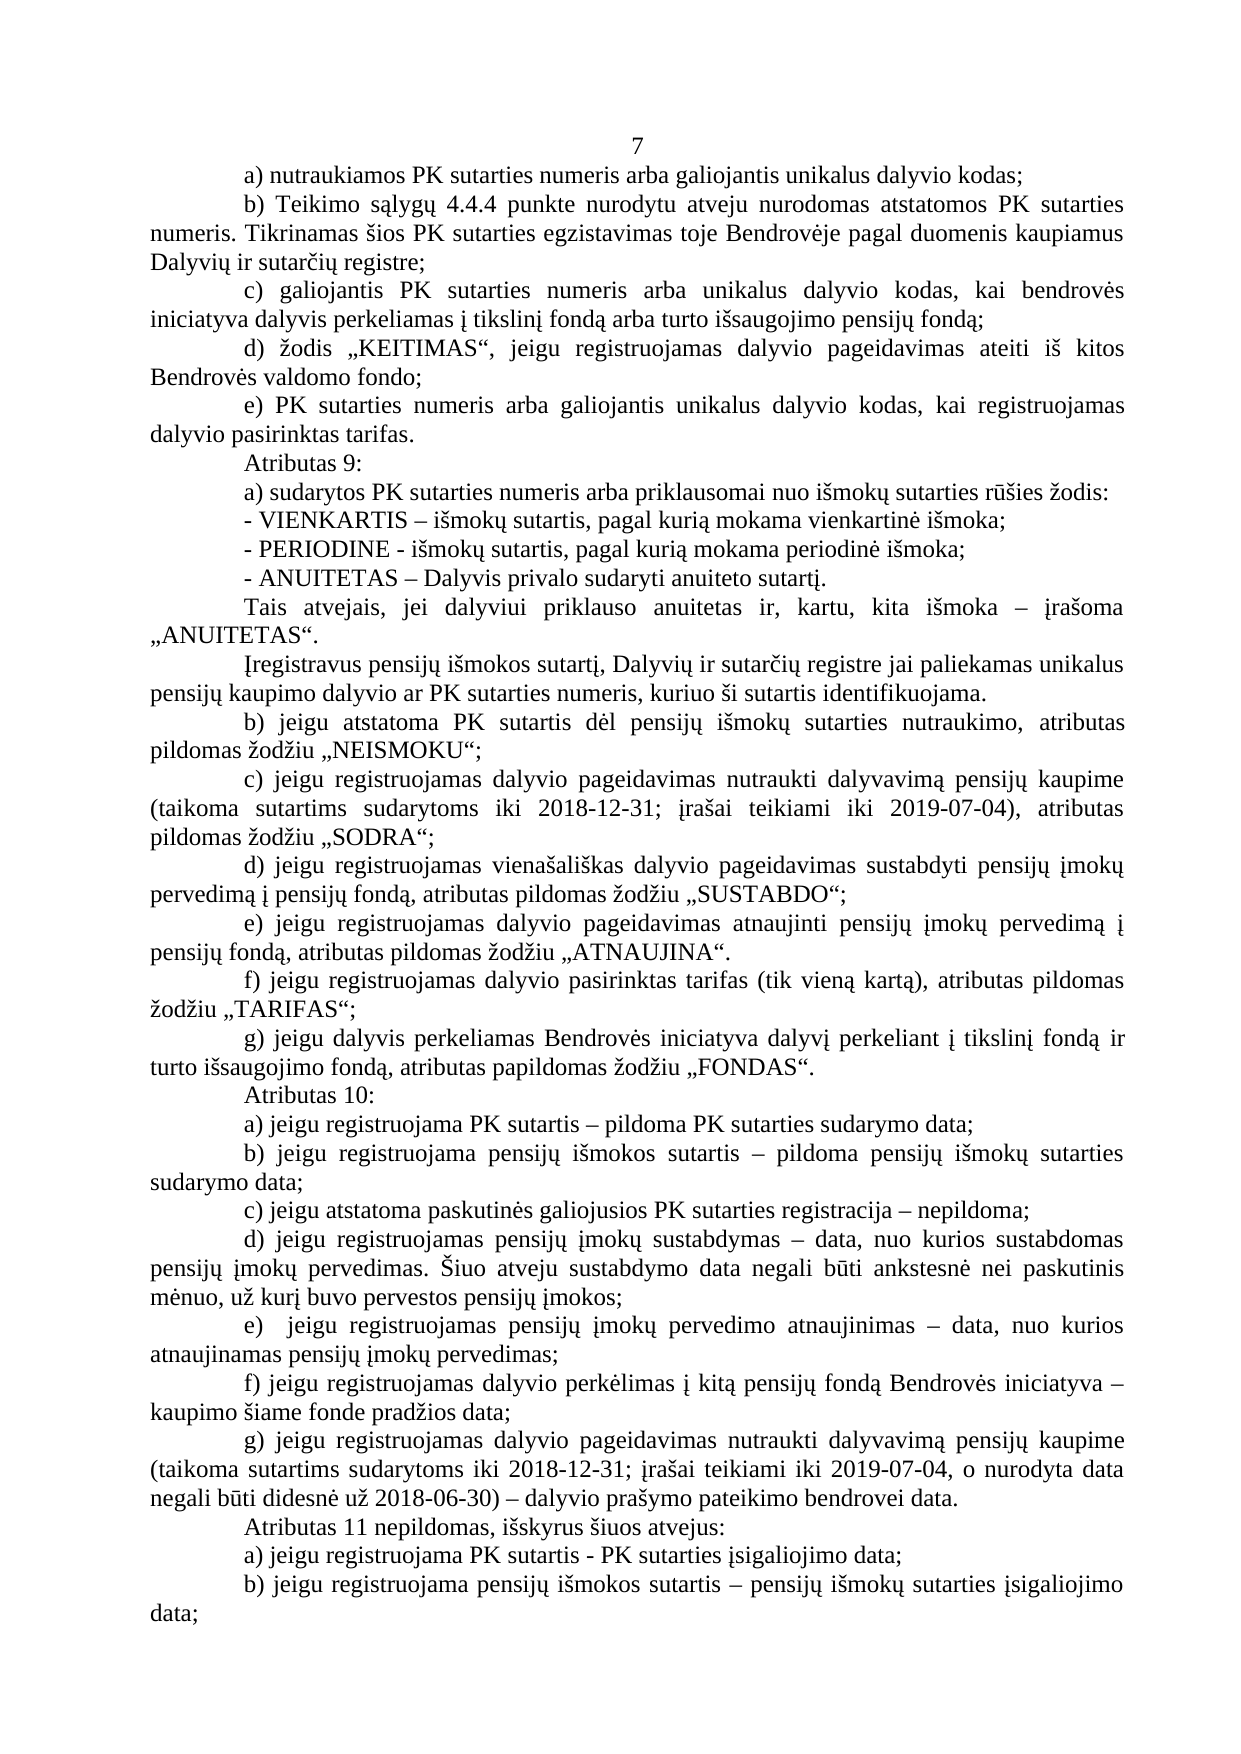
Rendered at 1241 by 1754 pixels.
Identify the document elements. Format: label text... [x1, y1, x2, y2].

text c) jeigu atstatoma paskutinės galiojusios PK sutarties registracija – nepildoma; [150, 1196, 1125, 1224]
text b) jeigu atstatoma PK sutartis dėl pensijų išmokų sutarties nutraukimo, atributas pildomas žodžiu „NEISMOKU“; [150, 707, 1125, 764]
text f) jeigu registruojamas dalyvio pasirinktas tarifas (tik vieną kartą), atributas pildomas žodžiu „TARIFAS“; [150, 966, 1125, 1023]
text - ANUITETAS – Dalyvis privalo sudaryti anuiteto sutartį. [150, 563, 1125, 592]
text d) jeigu registruojamas pensijų įmokų sustabdymas – data, nuo kurios sustabdomas pensijų įmokų pervedimas. Šiuo atveju sustabdymo data negali būti ankstesnė nei paskutinis mėnuo, už kurį buvo pervestos pensijų įmokos; [150, 1224, 1125, 1311]
text Įregistravus pensijų išmokos sutartį, Dalyvių ir sutarčių registre jai paliekamas unikalus pensijų kaupimo dalyvio ar PK sutarties numeris, kuriuo ši sutartis identifikuojama. [150, 649, 1125, 707]
text f) jeigu registruojamas dalyvio perkėlimas į kitą pensijų fondą Bendrovės iniciatyva – kaupimo šiame fonde pradžios data; [150, 1368, 1125, 1426]
text g) jeigu dalyvis perkeliamas Bendrovės iniciatyva dalyvį perkeliant į tikslinį fondą ir turto išsaugojimo fondą, atributas papildomas žodžiu „FONDAS“. [150, 1023, 1125, 1081]
text - VIENKARTIS – išmokų sutartis, pagal kurią mokama vienkartinė išmoka; [150, 506, 1125, 534]
text e) PK sutarties numeris arba galiojantis unikalus dalyvio kodas, kai registruojamas dalyvio pasirinktas tarifas. [150, 391, 1125, 448]
text a) jeigu registruojama PK sutartis - PK sutarties įsigaliojimo data; [150, 1541, 1125, 1569]
text Tais atvejais, jei dalyviui priklauso anuitetas ir, kartu, kita išmoka – įrašoma „ANUITETAS“. [150, 592, 1125, 649]
text d) žodis „KEITIMAS“, jeigu registruojamas dalyvio pageidavimas ateiti iš kitos Bendrovės valdomo fondo; [150, 333, 1125, 391]
text d) jeigu registruojamas vienašališkas dalyvio pageidavimas sustabdyti pensijų įmokų pervedimą į pensijų fondą, atributas pildomas žodžiu „SUSTABDO“; [150, 851, 1125, 908]
text a) sudarytos PK sutarties numeris arba priklausomai nuo išmokų sutarties rūšies žodis: [150, 477, 1125, 506]
text e) jeigu registruojamas pensijų įmokų pervedimo atnaujinimas – data, nuo kurios atnaujinamas pensijų įmokų pervedimas; [150, 1311, 1125, 1368]
text e) jeigu registruojamas dalyvio pageidavimas atnaujinti pensijų įmokų pervedimą į pensijų fondą, atributas pildomas žodžiu „ATNAUJINA“. [150, 908, 1125, 966]
text b) jeigu registruojama pensijų išmokos sutartis – pensijų išmokų sutarties įsigaliojimo data; [150, 1569, 1125, 1627]
text a) jeigu registruojama PK sutartis – pildoma PK sutarties sudarymo data; [150, 1109, 1125, 1138]
text b) Teikimo sąlygų 4.4.4 punkte nurodytu atveju nurodomas atstatomos PK sutarties numeris. Tikrinamas šios PK sutarties egzistavimas toje Bendrovėje pagal duomenis kaupiamus Dalyvių ir sutarčių registre; [150, 189, 1125, 276]
text Atributas 9: [150, 448, 1125, 477]
text Atributas 11 nepildomas, išskyrus šiuos atvejus: [150, 1512, 1125, 1541]
text g) jeigu registruojamas dalyvio pageidavimas nutraukti dalyvavimą pensijų kaupime (taikoma sutartims sudarytoms iki 2018-12-31; įrašai teikiami iki 2019-07-04, o nurodyta data negali būti didesnė už 2018-06-30) – dalyvio prašymo pateikimo bendrovei data. [150, 1426, 1125, 1512]
text c) galiojantis PK sutarties numeris arba unikalus dalyvio kodas, kai bendrovės iniciatyva dalyvis perkeliamas į tikslinį fondą arba turto išsaugojimo pensijų fondą; [150, 276, 1125, 333]
text - PERIODINE - išmokų sutartis, pagal kurią mokama periodinė išmoka; [150, 534, 1125, 563]
text a) nutraukiamos PK sutarties numeris arba galiojantis unikalus dalyvio kodas; [150, 161, 1125, 189]
text c) jeigu registruojamas dalyvio pageidavimas nutraukti dalyvavimą pensijų kaupime (taikoma sutartims sudarytoms iki 2018-12-31; įrašai teikiami iki 2019-07-04), atributas pildomas žodžiu „SODRA“; [150, 764, 1125, 851]
text Atributas 10: [150, 1081, 1125, 1109]
text b) jeigu registruojama pensijų išmokos sutartis – pildoma pensijų išmokų sutarties sudarymo data; [150, 1138, 1125, 1196]
